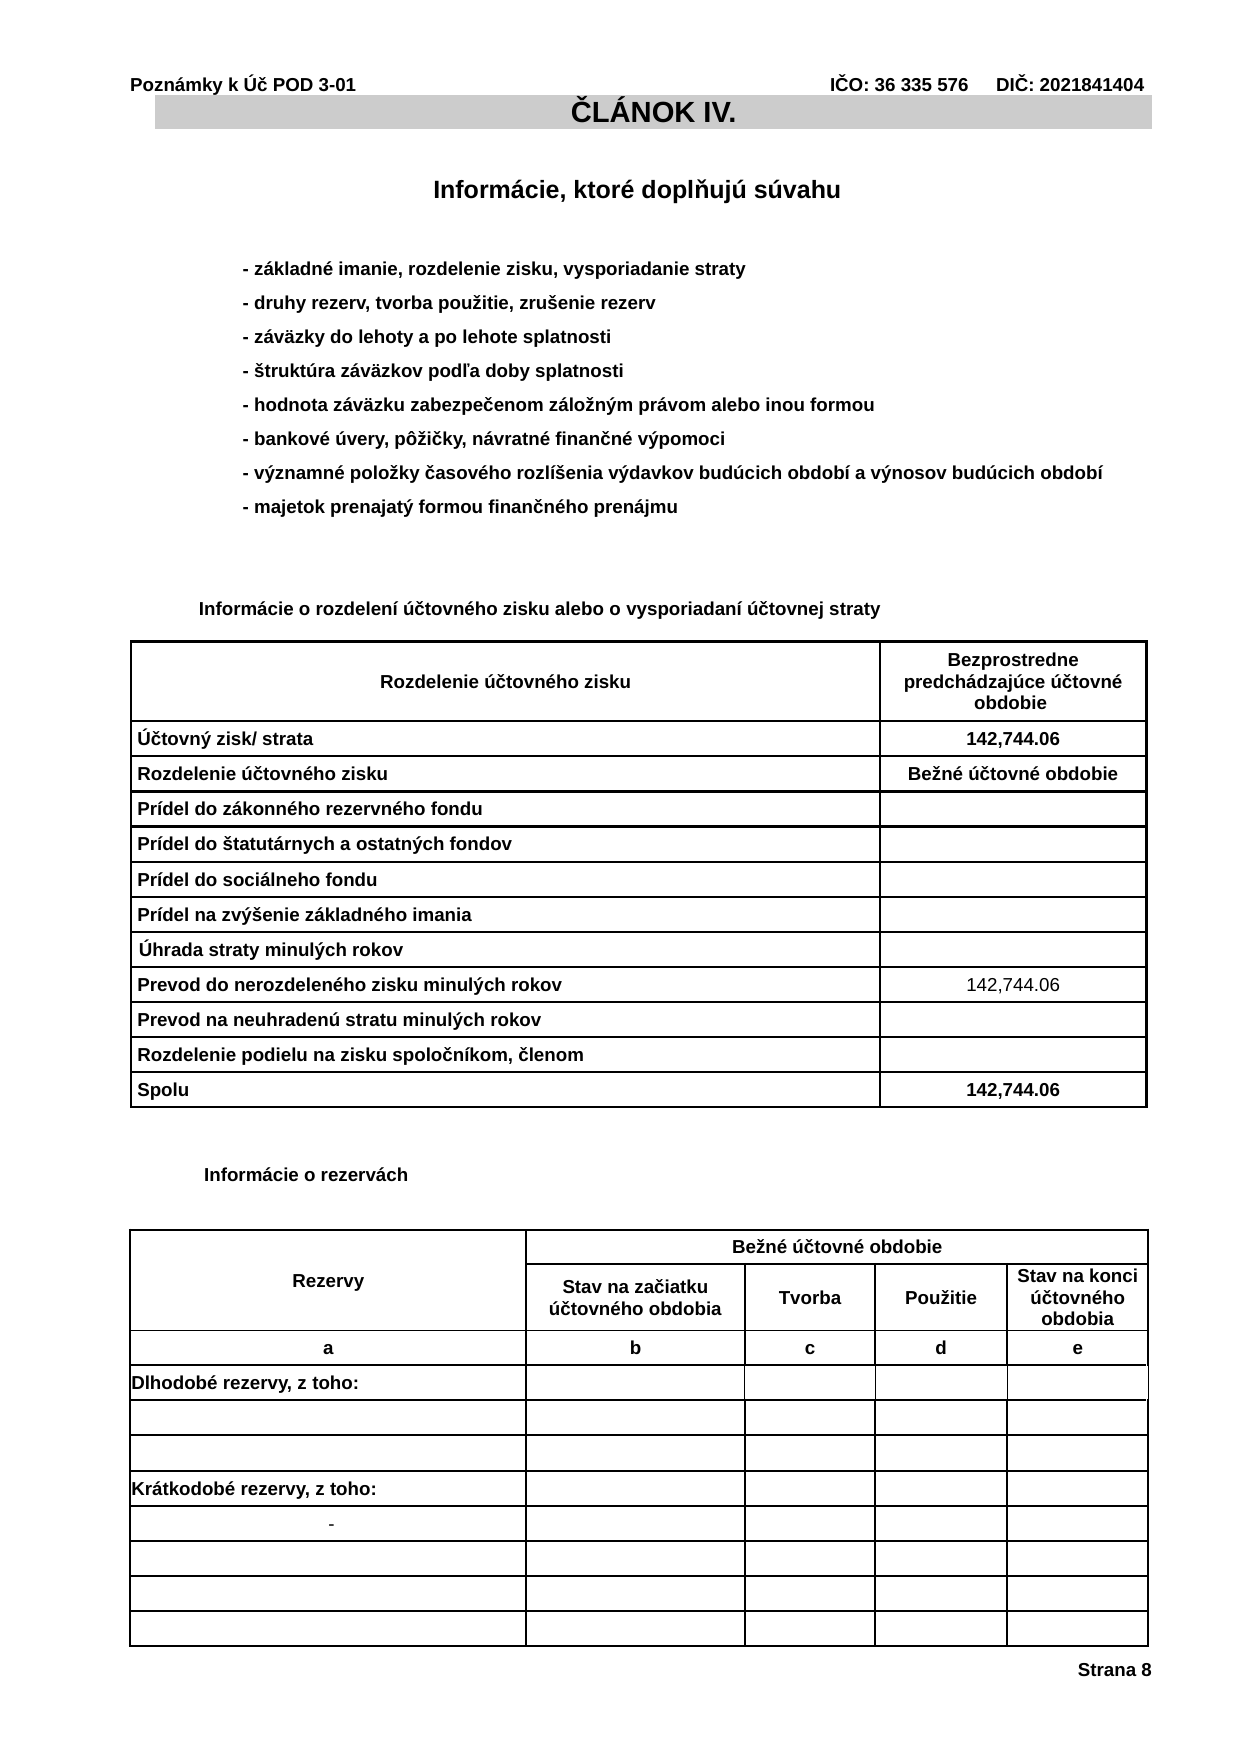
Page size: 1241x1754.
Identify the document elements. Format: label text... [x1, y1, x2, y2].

table_cell [876, 1507, 1006, 1540]
table_cell [881, 1003, 1145, 1036]
table_cell [1008, 1472, 1147, 1504]
table_cell [745, 1366, 875, 1398]
table_cell [746, 1472, 874, 1504]
table_cell [746, 1507, 874, 1540]
table_header Rezervy [131, 1231, 525, 1330]
table_cell [131, 1507, 525, 1540]
table_cell 142 744,06 [881, 722, 1145, 755]
table_cell [131, 1612, 525, 1645]
table_header Rozdelenie účtovného zisku [132, 643, 879, 720]
table_cell [746, 1542, 874, 1575]
subtitle ČLÁNOK IV. [155, 95, 1152, 129]
table_cell b [527, 1331, 744, 1364]
table_cell [746, 1577, 874, 1610]
subtitle Informácie o rezervách [199, 1164, 1152, 1185]
table_cell Úhrada straty minulých rokov [132, 933, 879, 966]
table_cell Prevod na neuhradenú stratu minulých rokov [132, 1003, 879, 1036]
table_cell [1008, 1577, 1147, 1610]
list - hodnota záväzku zabezpečenom záložným právom alebo inou formou [205, 393, 1152, 415]
table_cell [881, 1038, 1145, 1071]
list - záväzky do lehoty a po lehote splatnosti [205, 326, 1152, 347]
list - významné položky časového rozlíšenia výdavkov budúcich období a výnosov budúcich období [205, 461, 1152, 483]
table_cell [881, 793, 1145, 825]
table_cell [746, 1436, 874, 1469]
table_cell [131, 1436, 525, 1469]
table_cell [876, 1401, 1006, 1433]
table_cell a [131, 1331, 525, 1364]
table_cell [876, 1612, 1006, 1645]
table_cell Krátkodobé rezervy, z toho: [131, 1472, 525, 1504]
table_cell [527, 1366, 744, 1398]
table_cell [876, 1542, 1006, 1575]
table_cell d [876, 1331, 1006, 1364]
table_cell Rozdelenie podielu na zisku spoločníkom, členom [132, 1038, 879, 1071]
list - majetok prenajatý formou finančného prenájmu [205, 495, 1152, 517]
table_header Bezprostredne predchádzajúce účtovné obdobie [881, 643, 1145, 720]
table_cell Účtovný zisk/ strata [132, 722, 879, 755]
table_cell [746, 1612, 874, 1645]
table_cell [1008, 1542, 1147, 1575]
table_cell Dlhodobé rezervy, z toho: [131, 1366, 525, 1398]
table_cell Tvorba [746, 1265, 874, 1330]
table_cell [527, 1436, 744, 1469]
table_cell [881, 933, 1145, 966]
table_cell [881, 828, 1145, 861]
table_cell [881, 863, 1145, 896]
table_cell [876, 1472, 1006, 1504]
table_cell [131, 1542, 525, 1575]
table_cell 142 744,06 [881, 968, 1145, 1001]
table_cell [527, 1507, 744, 1540]
table_cell [881, 898, 1145, 931]
table_cell e [1008, 1331, 1147, 1364]
table_cell Prevod do nerozdeleného zisku minulých rokov [132, 968, 879, 1001]
table_cell [876, 1436, 1006, 1469]
table_cell Prídel do sociálneho fondu [132, 863, 879, 896]
table_cell [131, 1577, 525, 1610]
table_cell Použitie [876, 1265, 1006, 1330]
table_cell [1008, 1364, 1148, 1398]
table_cell Spolu [132, 1073, 879, 1106]
table_cell [746, 1401, 874, 1433]
table_cell Prídel na zvýšenie základného imania [132, 898, 879, 931]
table_cell Prídel do štatutárnych a ostatných fondov [132, 828, 879, 861]
table_cell 142 744,06 [881, 1073, 1145, 1106]
text Informácie, ktoré doplňujú súvahu [130, 175, 1152, 204]
table_cell Stav na začiatku účtovného obdobia [527, 1265, 744, 1330]
list - druhy rezerv, tvorba použitie, zrušenie rezerv [205, 292, 1152, 313]
table_cell Prídel do zákonného rezervného fondu [132, 793, 879, 825]
table_cell [1008, 1612, 1147, 1645]
list - štruktúra záväzkov podľa doby splatnosti [205, 359, 1152, 381]
table_cell Bežné účtovné obdobie [881, 757, 1145, 790]
table_cell [1008, 1399, 1147, 1433]
table_cell [527, 1472, 744, 1504]
table_cell c [746, 1331, 874, 1364]
list - základné imanie, rozdelenie zisku, vysporiadanie straty [205, 258, 1152, 279]
table_cell [527, 1401, 744, 1433]
table_cell Stav na konci účtovného obdobia [1008, 1265, 1147, 1330]
table_cell [131, 1401, 525, 1433]
table_header Bežné účtovné obdobie [527, 1231, 1147, 1263]
subtitle Informácie o rozdelení účtovného zisku alebo o vysporiadaní účtovnej straty [199, 597, 1152, 619]
table_cell [527, 1542, 744, 1575]
table_cell [876, 1577, 1006, 1610]
table_cell [527, 1612, 744, 1645]
table_cell [876, 1366, 1007, 1398]
table_cell [527, 1577, 744, 1610]
list - bankové úvery, pôžičky, návratné finančné výpomoci [205, 427, 1152, 449]
table_cell Rozdelenie účtovného zisku [132, 757, 879, 790]
table_cell [1008, 1436, 1147, 1469]
table_cell [1008, 1507, 1147, 1540]
